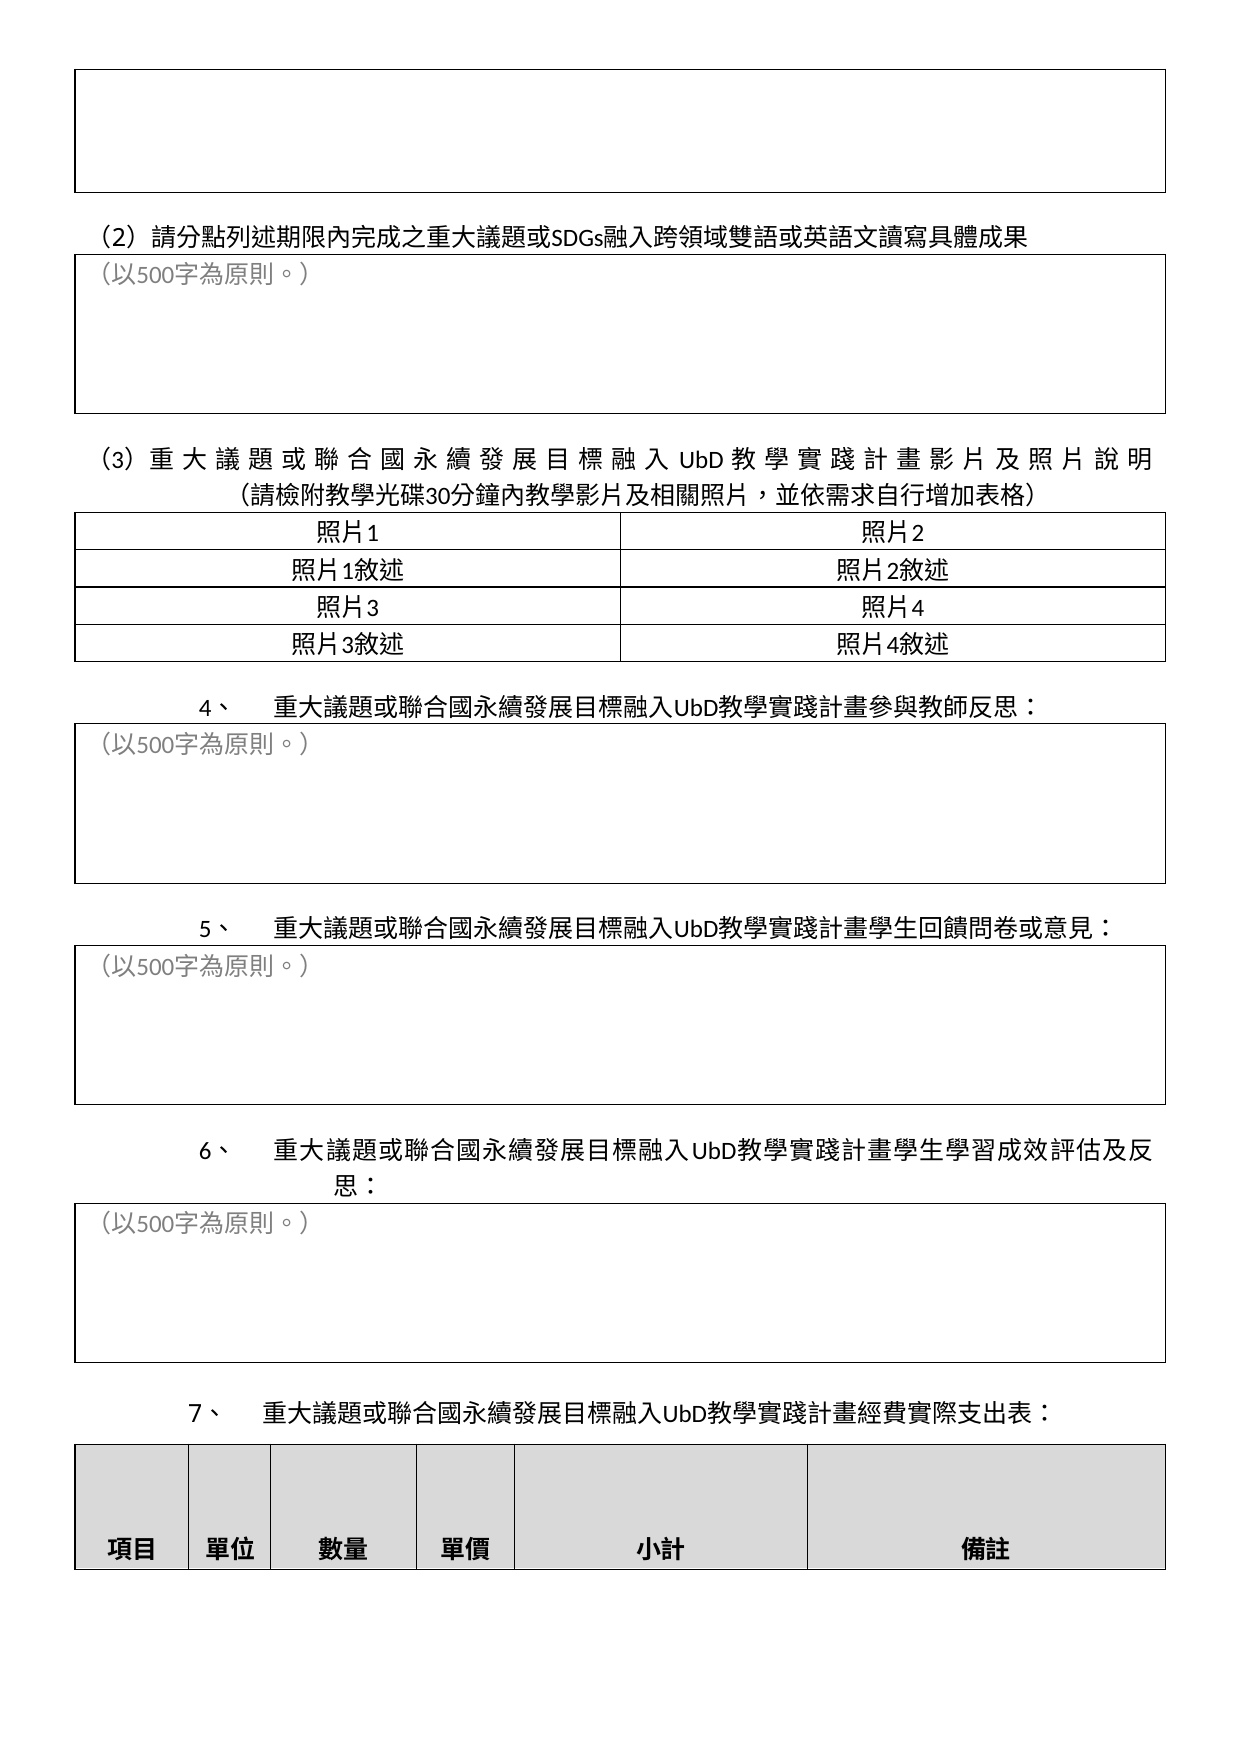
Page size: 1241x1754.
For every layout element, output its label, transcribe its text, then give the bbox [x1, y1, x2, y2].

table_cell （以500字為原則。） [76, 1204, 1165, 1362]
table_cell 重大議題或聯合國永續發展目標融入UbD教學實踐計畫參與教師反思： [75, 662, 1165, 723]
table_header 備註 [808, 1445, 1165, 1568]
table_cell 照片3敘述 [76, 625, 620, 661]
table_header 數量 [271, 1445, 416, 1568]
table_cell （以500字為原則。） [76, 946, 1165, 1104]
table_cell 照片2 [621, 513, 1165, 549]
table_cell 照片4敘述 [621, 625, 1165, 661]
table_cell （以500字為原則。） [76, 724, 1165, 883]
table_header 項目 [76, 1445, 188, 1568]
table_header 小計 [515, 1445, 807, 1568]
table_cell [76, 70, 1165, 192]
table_cell （以500字為原則。） [76, 255, 1165, 413]
table_cell 照片1敘述 [76, 550, 620, 586]
table_cell 重大議題或聯合國永續發展目標融入UbD教學實踐計畫影片及照片說明 （請檢附教學光碟30分鐘內教學影片及相關照片，並依需求自行增加表格） [75, 414, 1165, 512]
table_cell 照片3 [76, 588, 620, 624]
table_cell 照片2敘述 [621, 550, 1165, 586]
table_cell 請分點列述期限內完成之重大議題或SDGs融入跨領域雙語或英語文讀寫具體成果 [75, 193, 1165, 254]
table_header 單位 [189, 1445, 270, 1568]
table_header 單價 [417, 1445, 514, 1568]
list 重大議題或聯合國永續發展目標融入UbD教學實踐計畫經費實際支出表： [187, 1388, 1165, 1431]
table_cell 照片4 [621, 588, 1165, 624]
table_cell 照片1 [76, 513, 620, 549]
table_cell 重大議題或聯合國永續發展目標融入UbD教學實踐計畫學生學習成效評估及反思： [75, 1105, 1165, 1203]
table_cell 重大議題或聯合國永續發展目標融入UbD教學實踐計畫學生回饋問卷或意見： [75, 884, 1165, 945]
